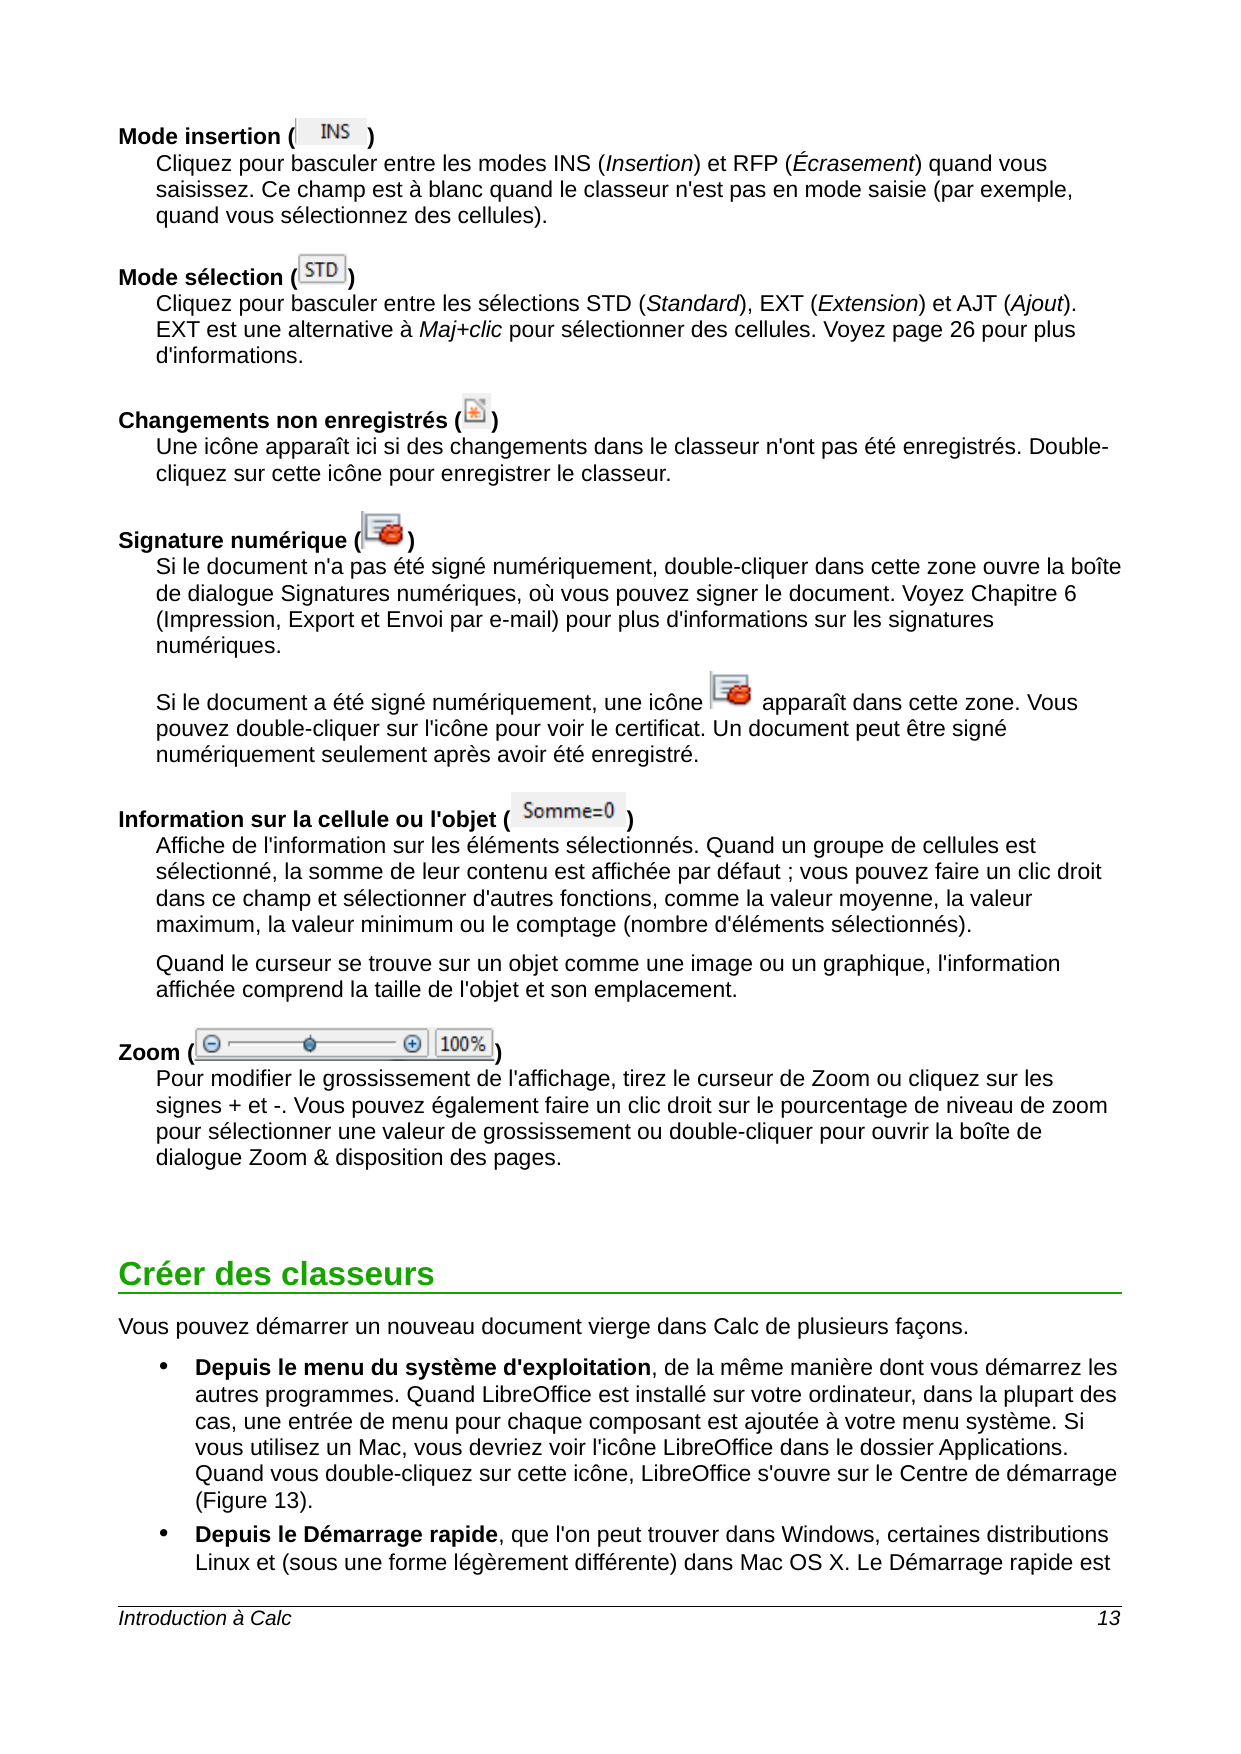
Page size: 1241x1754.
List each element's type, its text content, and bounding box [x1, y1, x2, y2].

text Si le document n'a pas été signé numériquement, double-cliquer dans cette zone ouvre la boîte de dialogue Signatures numériques, où vous pouvez signer le document. Voyez Chapitre 6 (Impression, Export et Envoi par e-mail) pour plus d'informations sur les signatures numériques. [156, 553, 1122, 659]
picture [361, 511, 408, 549]
picture [297, 253, 348, 285]
text Si le document a été signé numériquement, une icône apparaît dans cette zone. Vous pouvez double-cliquer sur l'icône pour voir le certificat. Un document peut être signé numériquement seulement après avoir été enregistré. [156, 671, 1122, 768]
text Changements non enregistrés () [458, 412, 494, 433]
text Zoom () [118, 1028, 194, 1065]
picture [462, 393, 492, 429]
text Mode insertion () [291, 128, 370, 149]
subtitle Créer des classeurs [118, 1254, 1122, 1292]
picture [709, 671, 756, 709]
text Mode sélection () [348, 254, 1122, 290]
text Signature numérique () [408, 511, 1122, 553]
text Signature numérique () [118, 511, 361, 553]
list Depuis le Démarrage rapide, que l'on peut trouver dans Windows, certaines distributions Linux et (sous une forme légèrement différente) dans Mac OS X. Le Démarrage rapide est [156, 1519, 1122, 1575]
text Mode insertion () [118, 118, 295, 149]
text Mode sélection () [118, 254, 297, 290]
picture [194, 1027, 495, 1061]
text Cliquez pour basculer entre les sélections STD (Standard), EXT (Extension) et AJT (Ajout). EXT est une alternative à Maj+clic pour sélectionner des cellules. Voyez page 26 pour plus d'informations. [156, 290, 1122, 369]
text Cliquez pour basculer entre les modes INS (Insertion) et RFP (Écrasement) quand vous saisissez. Ce champ est à blanc quand le classeur n'est pas en mode saisie (par exemple, quand vous sélectionnez des cellules). [156, 149, 1122, 229]
text Mode sélection () [294, 270, 350, 290]
text Zoom () [191, 1045, 497, 1065]
text Vous pouvez démarrer un nouveau document vierge dans Calc de plusieurs façons. [118, 1313, 1122, 1340]
text Information sur la cellule ou l'objet () [506, 811, 629, 832]
text Pour modifier le grossissement de l'affichage, tirez le curseur de Zoom ou cliquez sur les signes + et -. Vous pouvez également faire un clic droit sur le pourcentage de niveau de zoom pour sélectionner une valeur de grossissement ou double-cliquer pour ouvrir la boîte de dialogue Zoom & disposition des pages. [156, 1065, 1122, 1171]
text Mode insertion () [367, 118, 1122, 149]
list Depuis le menu du système d'exploitation, de la même manière dont vous démarrez les autres programmes. Quand LibreOffice est installé sur votre ordinateur, dans la plupart des cas, une entrée de menu pour chaque composant est ajoutée à votre menu système. Si vous utilisez un Mac, vous devriez voir l'icône LibreOffice dans le dossier Applications. Quand vous double-cliquez sur cette icône, LibreOffice s'ouvre sur le Centre de démarrage (Figure 13). [156, 1352, 1122, 1513]
text Une icône apparaît ici si des changements dans le classeur n'ont pas été enregistrés. Double-cliquez sur cette icône pour enregistrer le classeur. [156, 433, 1122, 486]
text Quand le curseur se trouve sur un objet comme une image ou un graphique, l'information affichée comprend la taille de l'objet et son emplacement. [156, 950, 1122, 1003]
text Changements non enregistrés () [118, 394, 462, 433]
picture [295, 118, 367, 145]
text Affiche de l'information sur les éléments sélectionnés. Quand un groupe de cellules est sélectionné, la somme de leur contenu est affichée par défaut ; vous pouvez faire un clic droit dans ce champ et sélectionner d'autres fonctions, comme la valeur moyenne, la valeur maximum, la valeur minimum ou le comptage (nombre d'éléments sélectionnés). [156, 832, 1122, 937]
text Information sur la cellule ou l'objet () [627, 793, 1122, 832]
text Changements non enregistrés () [492, 394, 1122, 433]
text Signature numérique () [357, 532, 410, 553]
text Information sur la cellule ou l'objet () [118, 793, 510, 832]
text Zoom () [495, 1028, 1122, 1065]
picture [510, 792, 627, 827]
